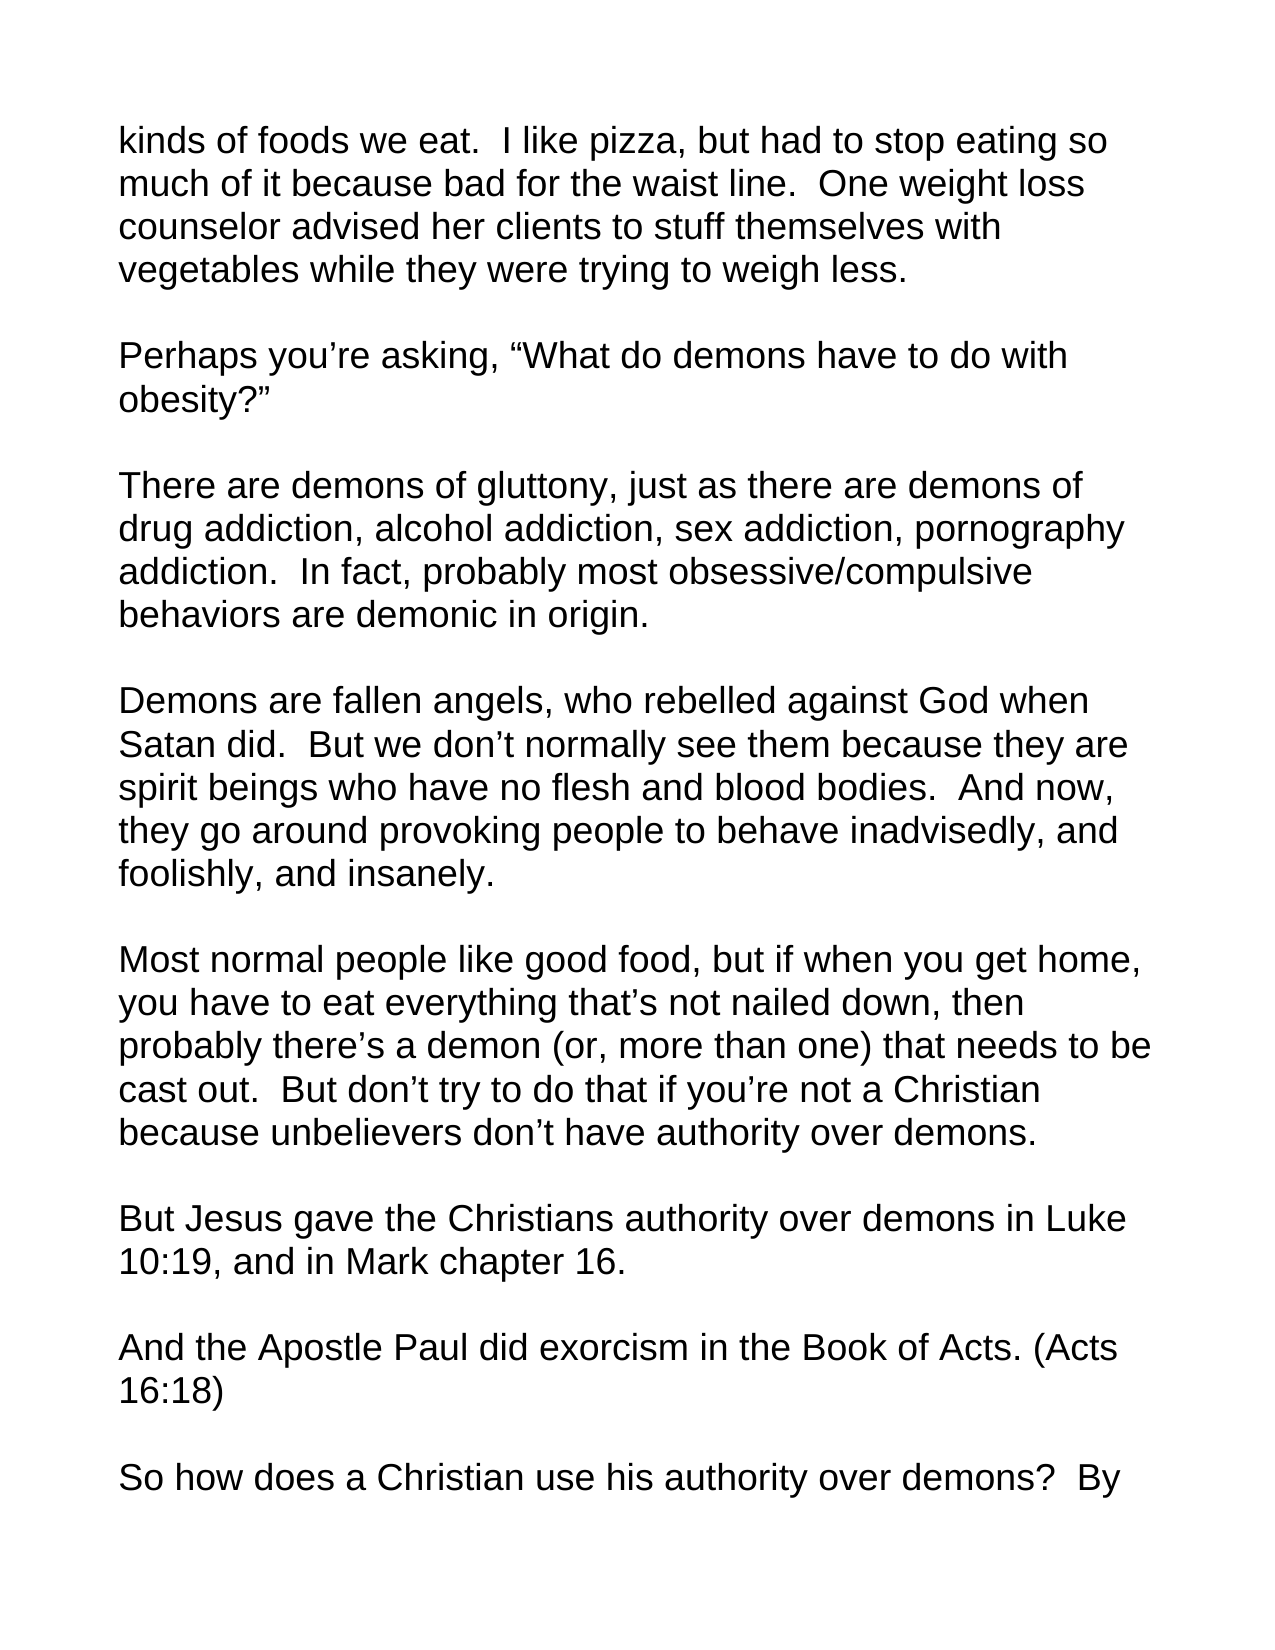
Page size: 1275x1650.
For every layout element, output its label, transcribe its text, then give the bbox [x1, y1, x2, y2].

text kinds of foods we eat. I like pizza, but had to stop eating so much of it because bad for the waist line. One weight loss counselor advised her clients to stuff themselves with vegetables while they were trying to weigh less. [118, 118, 1157, 291]
text So how does a Christian use his authority over demons? By [118, 1455, 1157, 1498]
text Demons are fallen angels, who rebelled against God when Satan did. But we don’t normally see them because they are spirit beings who have no flesh and blood bodies. And now, they go around provoking people to behave inadvisedly, and foolishly, and insanely. [118, 679, 1157, 894]
text There are demons of gluttony, just as there are demons of drug addiction, alcohol addiction, sex addiction, pornography addiction. In fact, probably most obsessive/compulsive behaviors are demonic in origin. [118, 463, 1157, 636]
text And the Apostle Paul did exorcism in the Book of Acts. (Acts 16:18) [118, 1326, 1157, 1412]
text But Jesus gave the Christians authority over demons in Luke 10:19, and in Mark chapter 16. [118, 1196, 1157, 1282]
text Most normal people like good food, but if when you get home, you have to eat everything that’s not nailed down, then probably there’s a demon (or, more than one) that needs to be cast out. But don’t try to do that if you’re not a Christian because unbelievers don’t have authority over demons. [118, 937, 1157, 1153]
text Perhaps you’re asking, “What do demons have to do with obesity?” [118, 334, 1157, 420]
